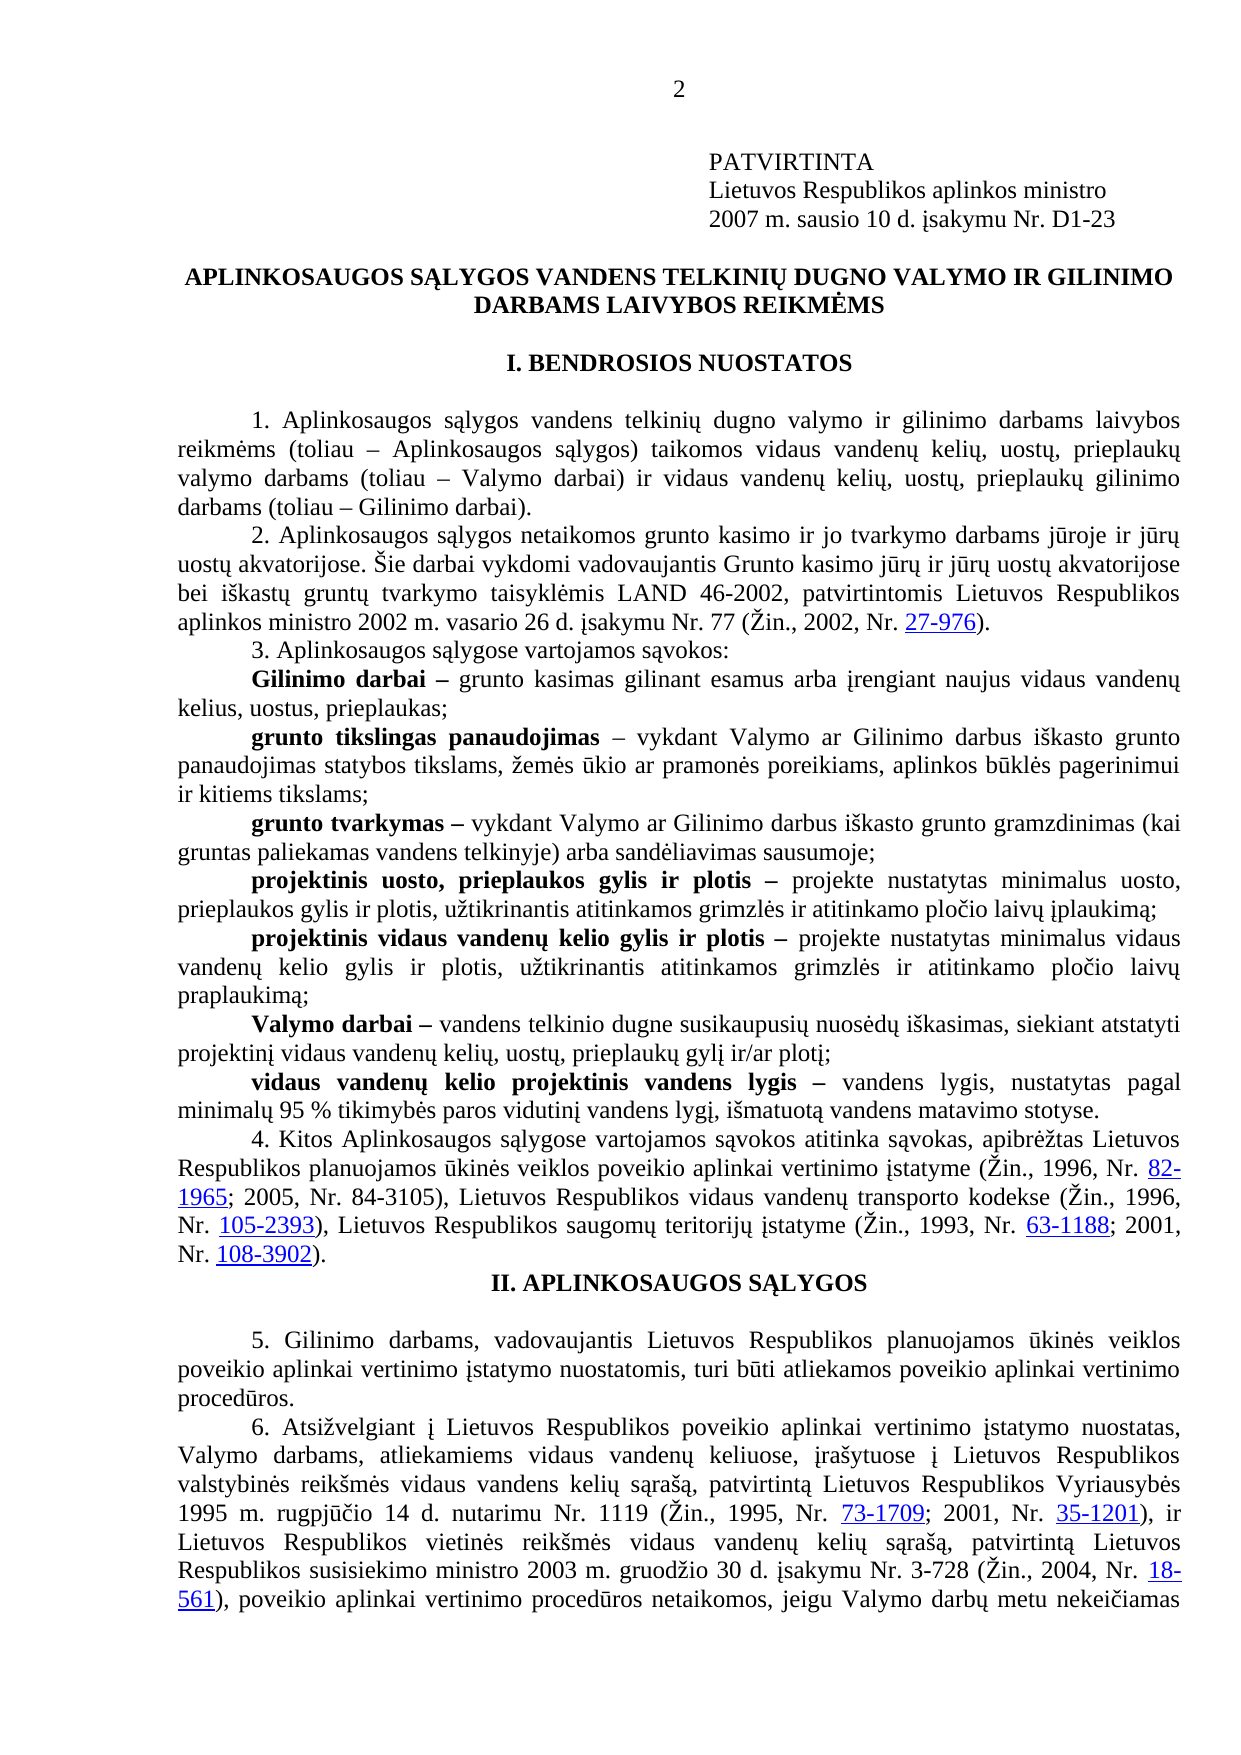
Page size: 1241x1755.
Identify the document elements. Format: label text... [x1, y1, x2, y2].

text vidaus vandenų kelio projektinis vandens lygis – vandens lygis, nustatytas pagal minimalų 95 % tikimybės paros vidutinį vandens lygį, išmatuotą vandens matavimo stotyse. [177, 1067, 1181, 1124]
text Valymo darbai – vandens telkinio dugne susikaupusių nuosėdų iškasimas, siekiant atstatyti projektinį vidaus vandenų kelių, uostų, prieplaukų gylį ir/ar plotį; [177, 1009, 1181, 1067]
text Gilinimo darbai – grunto kasimas gilinant esamus arba įrengiant naujus vidaus vandenų kelius, uostus, prieplaukas; [177, 664, 1181, 722]
text II. APLINKOSAUGOS SĄLYGOS [177, 1268, 1181, 1297]
text I. BENDROSIOS NUOSTATOS [177, 348, 1181, 377]
text 4. Kitos Aplinkosaugos sąlygose vartojamos sąvokos atitinka sąvokas, apibrėžtas Lietuvos Respublikos planuojamos ūkinės veiklos poveikio aplinkai vertinimo įstatyme (Žin., 1996, Nr. 82-1965; 2005, Nr. 84-3105), Lietuvos Respublikos vidaus vandenų transporto kodekse (Žin., 1996, Nr. 105-2393), Lietuvos Respublikos saugomų teritorijų įstatyme (Žin., 1993, Nr. 63-1188; 2001, Nr. 108-3902). [177, 1124, 1181, 1268]
text grunto tikslingas panaudojimas – vykdant Valymo ar Gilinimo darbus iškasto grunto panaudojimas statybos tikslams, žemės ūkio ar pramonės poreikiams, aplinkos būklės pagerinimui ir kitiems tikslams; [177, 722, 1181, 808]
text PATVIRTINTA [177, 147, 1181, 176]
text 5. Gilinimo darbams, vadovaujantis Lietuvos Respublikos planuojamos ūkinės veiklos poveikio aplinkai vertinimo įstatymo nuostatomis, turi būti atliekamos poveikio aplinkai vertinimo procedūros. [177, 1326, 1181, 1412]
text APLINKOSAUGOS SĄLYGOS VANDENS TELKINIŲ DUGNO VALYMO IR GILINIMO DARBAMS LAIVYBOS REIKMĖMS [177, 262, 1181, 319]
text projektinis uosto, prieplaukos gylis ir plotis – projekte nustatytas minimalus uosto, prieplaukos gylis ir plotis, užtikrinantis atitinkamos grimzlės ir atitinkamo pločio laivų įplaukimą; [177, 866, 1181, 923]
text 3. Aplinkosaugos sąlygose vartojamos sąvokos: [177, 636, 1181, 664]
text projektinis vidaus vandenų kelio gylis ir plotis – projekte nustatytas minimalus vidaus vandenų kelio gylis ir plotis, užtikrinantis atitinkamos grimzlės ir atitinkamo pločio laivų praplaukimą; [177, 923, 1181, 1009]
text 2. Aplinkosaugos sąlygos netaikomos grunto kasimo ir jo tvarkymo darbams jūroje ir jūrų uostų akvatorijose. Šie darbai vykdomi vadovaujantis Grunto kasimo jūrų ir jūrų uostų akvatorijose bei iškastų gruntų tvarkymo taisyklėmis LAND 46-2002, patvirtintomis Lietuvos Respublikos aplinkos ministro 2002 m. vasario 26 d. įsakymu Nr. 77 (Žin., 2002, Nr. 27-976). [177, 521, 1181, 636]
text 2007 m. sausio 10 d. įsakymu Nr. D1-23 [177, 204, 1181, 233]
text grunto tvarkymas – vykdant Valymo ar Gilinimo darbus iškasto grunto gramzdinimas (kai gruntas paliekamas vandens telkinyje) arba sandėliavimas sausumoje; [177, 808, 1181, 866]
text 6. Atsižvelgiant į Lietuvos Respublikos poveikio aplinkai vertinimo įstatymo nuostatas, Valymo darbams, atliekamiems vidaus vandenų keliuose, įrašytuose į Lietuvos Respublikos valstybinės reikšmės vidaus vandens kelių sąrašą, patvirtintą Lietuvos Respublikos Vyriausybės 1995 m. rugpjūčio 14 d. nutarimu Nr. 1119 (Žin., 1995, Nr. 73-1709; 2001, Nr. 35-1201), ir Lietuvos Respublikos vietinės reikšmės vidaus vandenų kelių sąrašą, patvirtintą Lietuvos Respublikos susisiekimo ministro 2003 m. gruodžio 30 d. įsakymu Nr. 3-728 (Žin., 2004, Nr. 18-561), poveikio aplinkai vertinimo procedūros netaikomos, jeigu Valymo darbų metu nekeičiamas [177, 1412, 1181, 1613]
text 1. Aplinkosaugos sąlygos vandens telkinių dugno valymo ir gilinimo darbams laivybos reikmėms (toliau – Aplinkosaugos sąlygos) taikomos vidaus vandenų kelių, uostų, prieplaukų valymo darbams (toliau – Valymo darbai) ir vidaus vandenų kelių, uostų, prieplaukų gilinimo darbams (toliau – Gilinimo darbai). [177, 406, 1181, 521]
text Lietuvos Respublikos aplinkos ministro [177, 176, 1181, 204]
